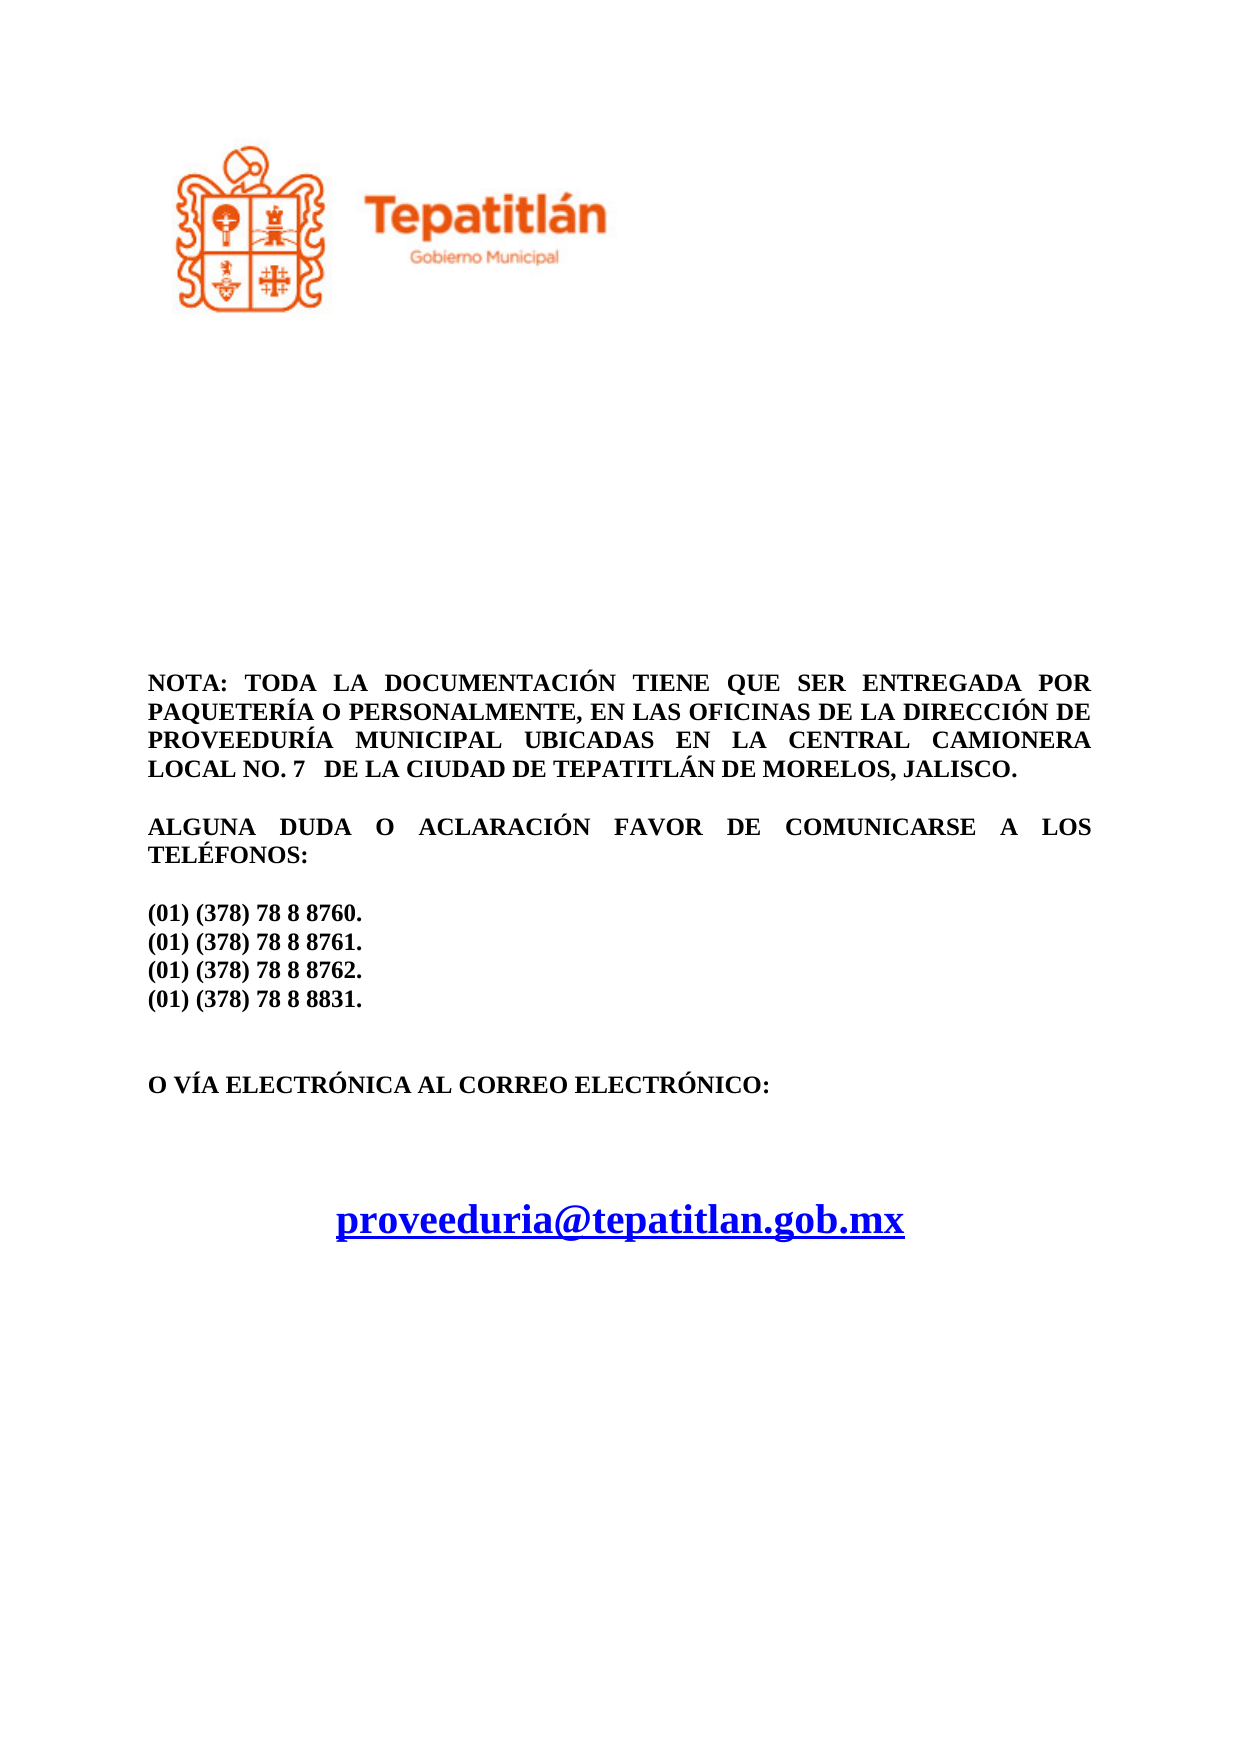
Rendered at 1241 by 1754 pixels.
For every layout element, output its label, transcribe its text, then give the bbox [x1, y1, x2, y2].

text proveeduria@tepatitlan.gob.mx [148, 1195, 1092, 1243]
text (01) (378) 78 8 8831. [148, 984, 1092, 1013]
picture [147, 126, 642, 333]
text (01) (378) 78 8 8760. [148, 898, 1092, 927]
text (01) (378) 78 8 8761. [148, 927, 1092, 955]
text NOTA: TODA LA DOCUMENTACIÓN TIENE QUE SER ENTREGADA POR PAQUETERÍA O PERSONALMENTE, EN LAS OFICINAS DE LA DIRECCIÓN DE PROVEEDURÍA MUNICIPAL UBICADAS EN LA CENTRAL CAMIONERA LOCAL NO. 7 DE LA CIUDAD DE TEPATITLÁN DE MORELOS, JALISCO. [148, 668, 1092, 783]
text ALGUNA DUDA O ACLARACIÓN FAVOR DE COMUNICARSE A LOS TELÉFONOS: [148, 812, 1092, 869]
text O VÍA ELECTRÓNICA AL CORREO ELECTRÓNICO: [148, 1070, 1092, 1099]
text (01) (378) 78 8 8762. [148, 955, 1092, 984]
